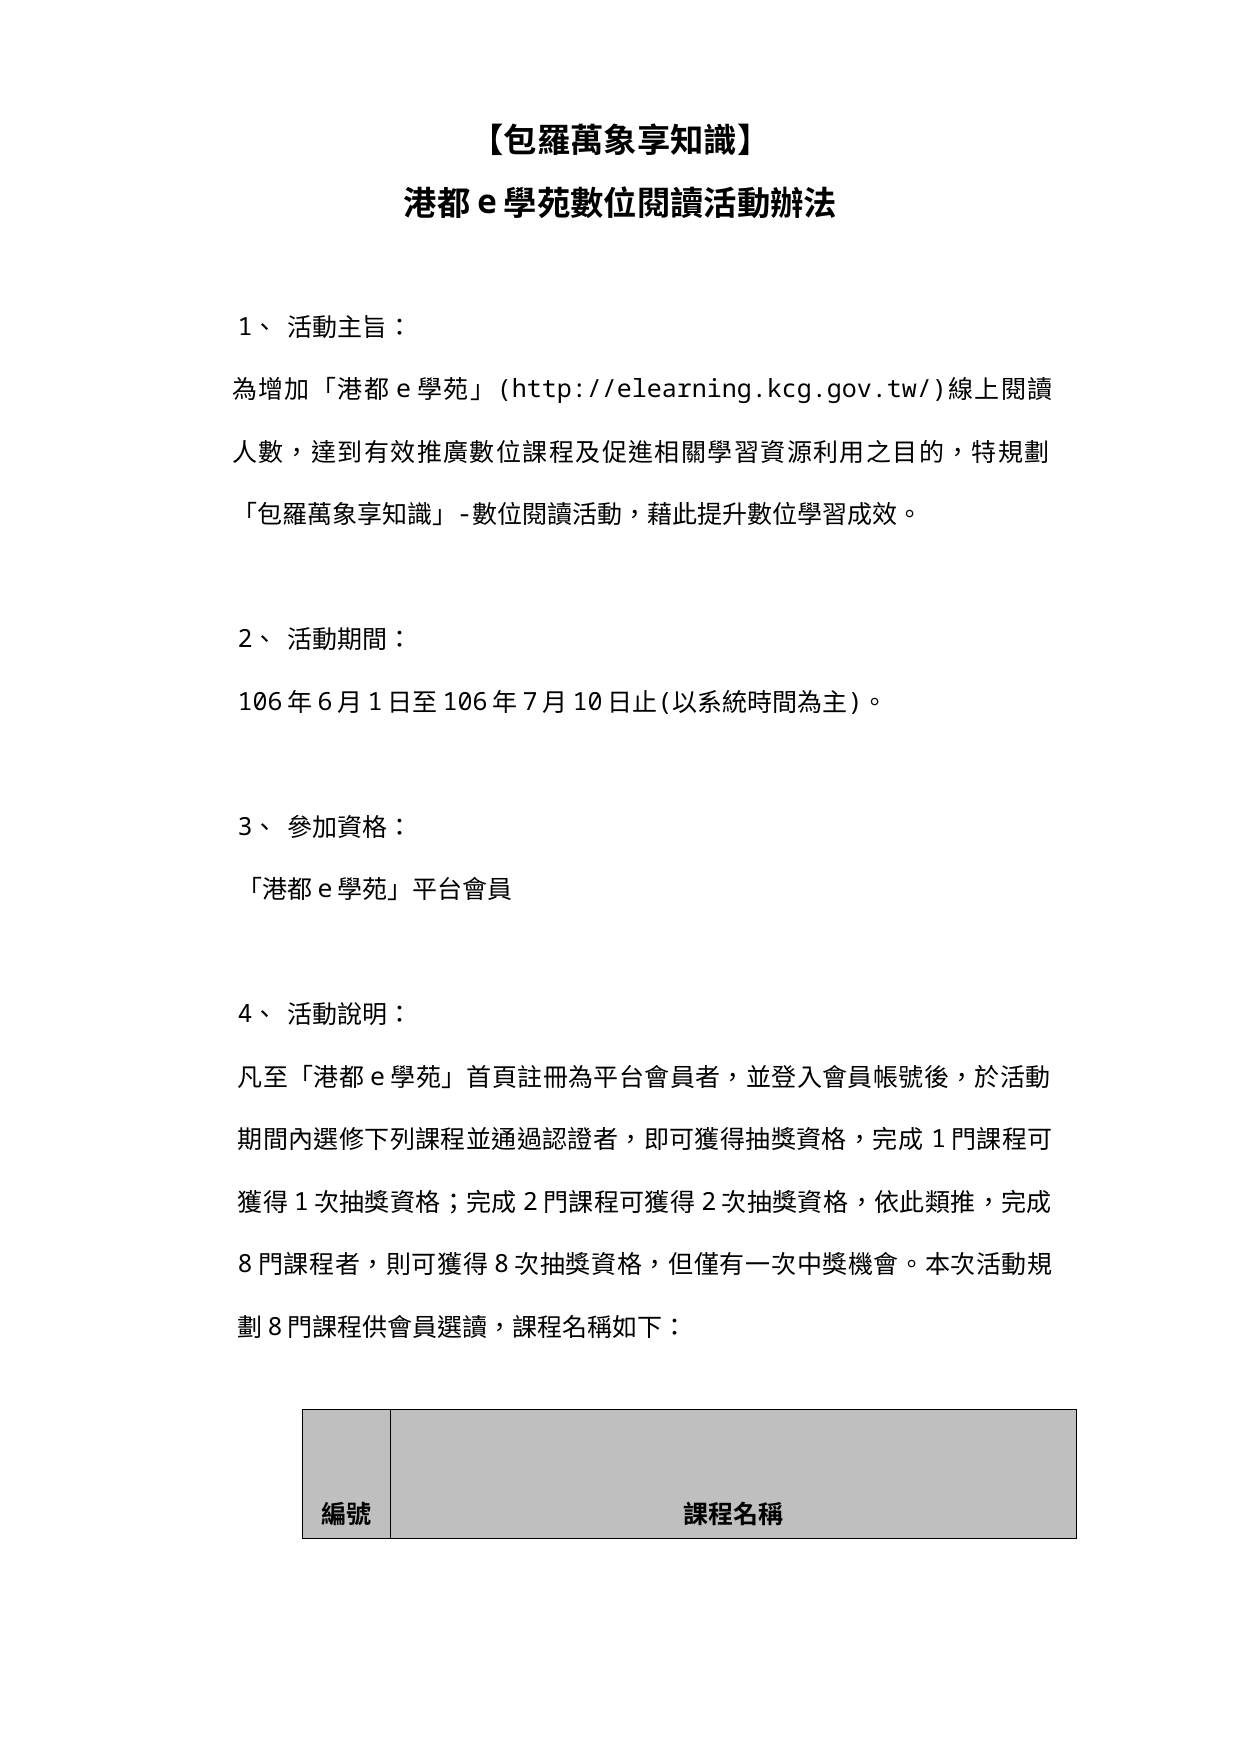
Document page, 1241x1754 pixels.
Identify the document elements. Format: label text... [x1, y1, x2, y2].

list 活動期間： [237, 596, 1053, 659]
text 【包羅萬象享知識】 [187, 96, 1053, 159]
list 活動說明： [237, 971, 1053, 1034]
text 106年6月1日至106年7月10日止(以系統時間為主)。 [237, 659, 1053, 721]
list 參加資格： [237, 784, 1053, 846]
table_header 編號 [303, 1410, 390, 1538]
list 活動主旨： [237, 284, 1053, 346]
text 凡至「港都e學苑」首頁註冊為平台會員者，並登入會員帳號後，於活動期間內選修下列課程並通過認證者，即可獲得抽獎資格，完成1門課程可獲得1次抽獎資格；完成2門課程可獲得2次抽獎資格，依此類推，完成8門課程者，則可獲得8次抽獎資格，但僅有一次中獎機會。本次活動規劃8門課程供會員選讀，課程名稱如下： [237, 1034, 1053, 1346]
text 為增加「港都e學苑」(http://elearning.kcg.gov.tw/)線上閱讀人數，達到有效推廣數位課程及促進相關學習資源利用之目的，特規劃「包羅萬象享知識」-數位閱讀活動，藉此提升數位學習成效。 [232, 346, 1053, 534]
text 港都e學苑數位閱讀活動辦法 [187, 159, 1053, 221]
table_header 課程名稱 [391, 1410, 1076, 1538]
text 「港都e學苑」平台會員 [237, 846, 1053, 909]
